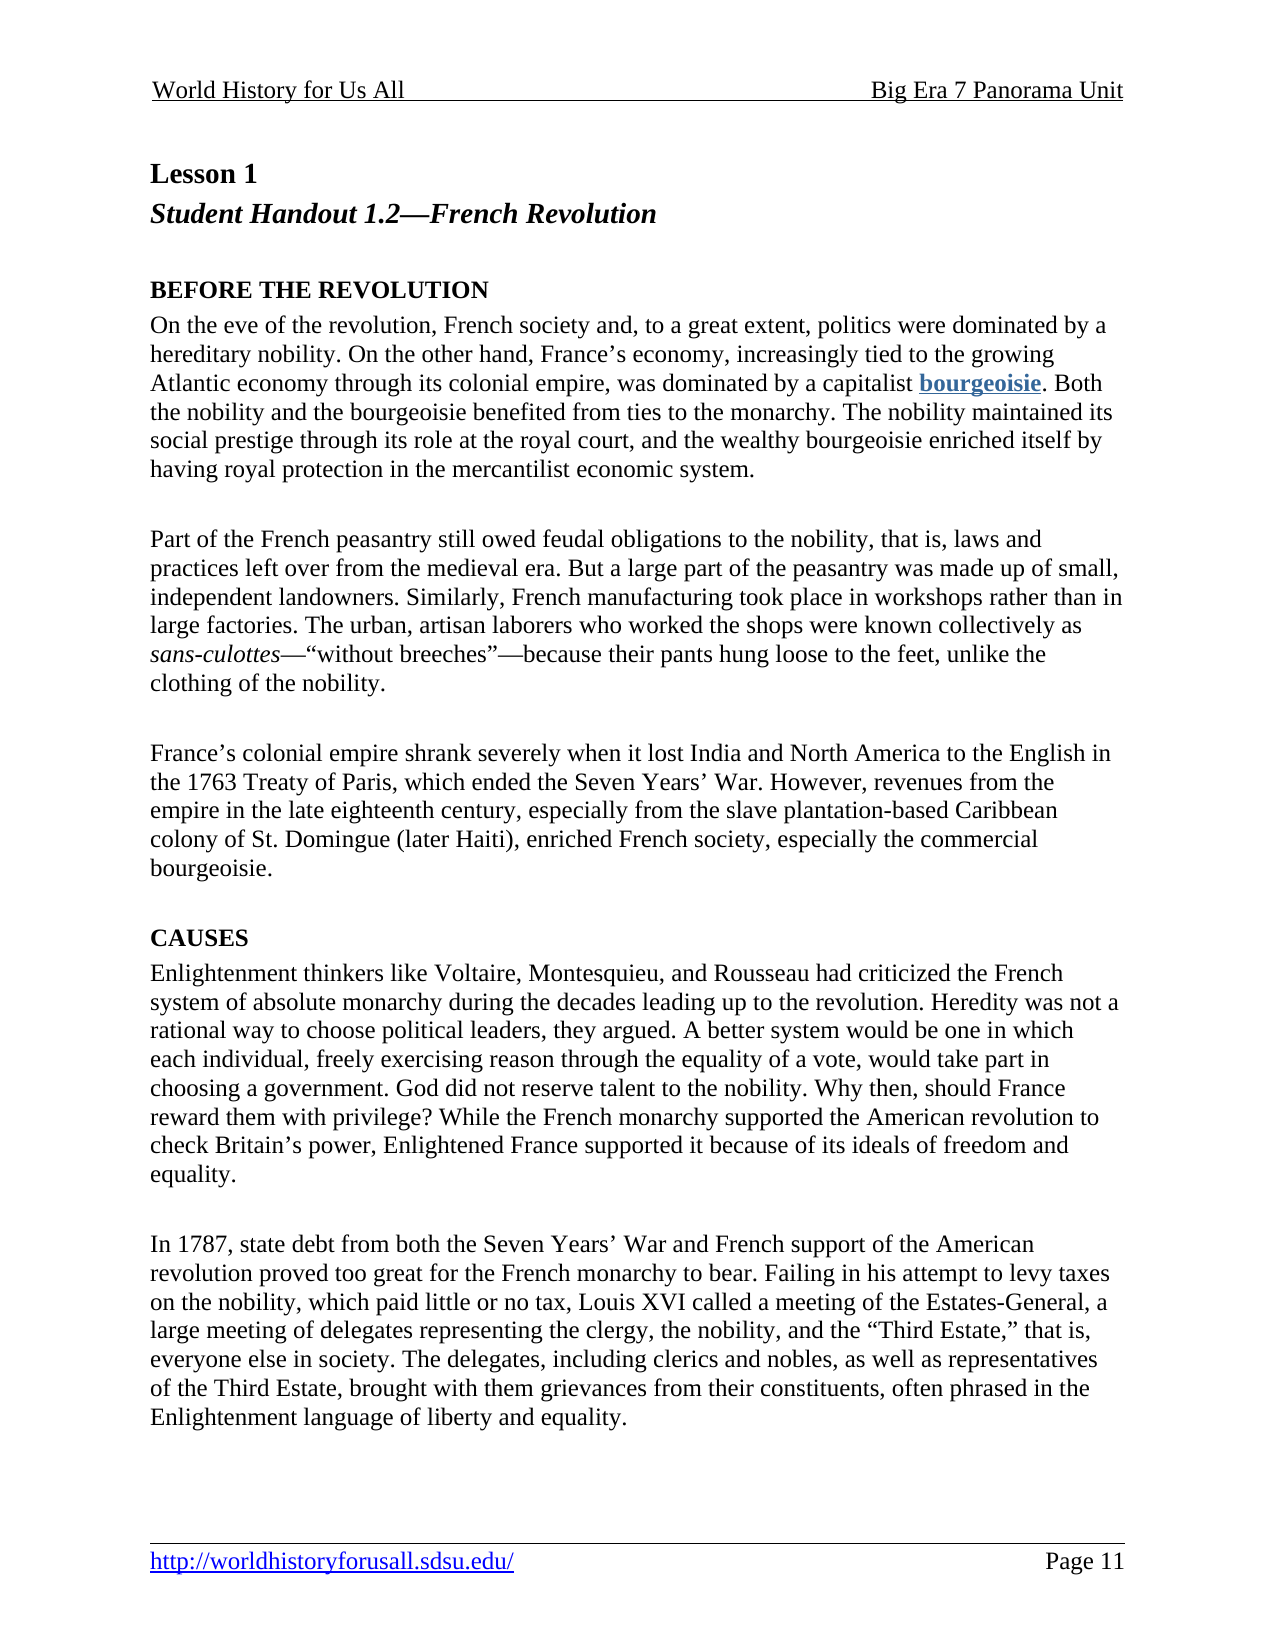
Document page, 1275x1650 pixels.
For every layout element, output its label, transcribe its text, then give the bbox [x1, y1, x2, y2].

text BEFORE THE REVOLUTION [150, 276, 1125, 304]
text France’s colonial empire shrank severely when it lost India and North America to the English in the 1763 Treaty of Paris, which ended the Seven Years’ War. However, revenues from the empire in the late eighteenth century, especially from the slave plantation-based Caribbean colony of St. Domingue (later Haiti), enriched French society, especially the commercial bourgeoisie. [150, 738, 1125, 882]
title Student Handout 1.2—French Revolution [150, 196, 1125, 229]
text CAUSES [150, 923, 1125, 952]
text Enlightenment thinkers like Voltaire, Montesquieu, and Rousseau had criticized the French system of absolute monarchy during the decades leading up to the revolution. Heredity was not a rational way to choose political leaders, they argued. A better system would be one in which each individual, freely exercising reason through the equality of a vote, would take part in choosing a government. God did not reserve talent to the nobility. Why then, should France reward them with privilege? While the French monarchy supported the American revolution to check Britain’s power, Enlightened France supported it because of its ideals of freedom and equality. [150, 958, 1125, 1188]
text On the eve of the revolution, French society and, to a great extent, politics were dominated by a hereditary nobility. On the other hand, France’s economy, increasingly tied to the growing Atlantic economy through its colonial empire, was dominated by a capitalist bourgeoisie. Both the nobility and the bourgeoisie benefited from ties to the monarchy. The nobility maintained its social prestige through its role at the royal court, and the wealthy bourgeoisie enriched itself by having royal protection in the mercantilist economic system. [150, 311, 1125, 483]
title Lesson 1 [150, 156, 1125, 190]
text Part of the French peasantry still owed feudal obligations to the nobility, that is, laws and practices left over from the medieval era. But a large part of the peasantry was made up of small, independent landowners. Similarly, French manufacturing took place in workshops rather than in large factories. The urban, artisan laborers who worked the shops were known collectively as sans-culottes—“without breeches”—because their pants hung loose to the feet, unlike the clothing of the nobility. [150, 524, 1125, 697]
text In 1787, state debt from both the Seven Years’ War and French support of the American revolution proved too great for the French monarchy to bear. Failing in his attempt to levy taxes on the nobility, which paid little or no tax, Louis XVI called a meeting of the Estates-General, a large meeting of delegates representing the clergy, the nobility, and the “Third Estate,” that is, everyone else in society. The delegates, including clerics and nobles, as well as representatives of the Third Estate, brought with them grievances from their constituents, often phrased in the Enlightenment language of liberty and equality. [150, 1229, 1125, 1431]
